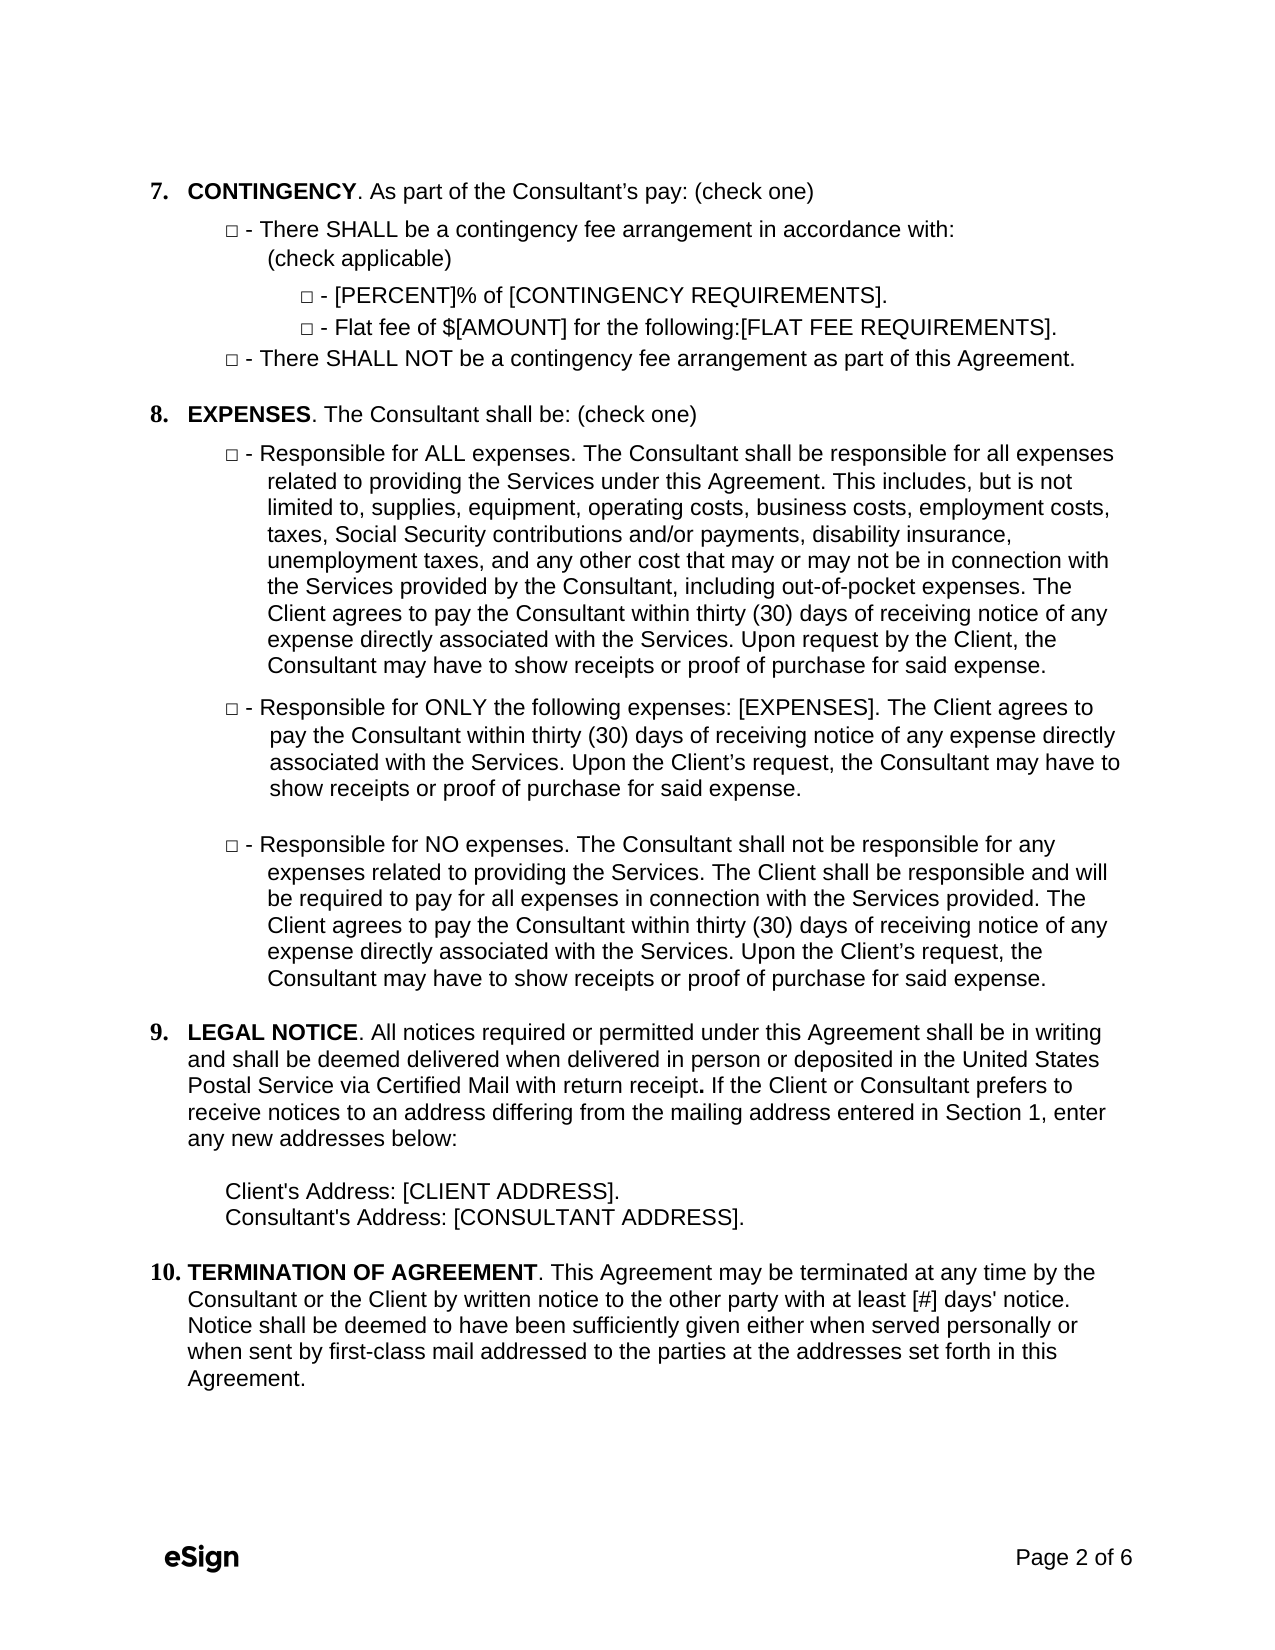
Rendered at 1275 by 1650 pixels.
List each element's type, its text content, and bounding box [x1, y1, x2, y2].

text expenses related to providing the Services. The Client shall be responsible and will be required to pay for all expenses in connection with the Services provided. The Client agrees to pay the Consultant within thirty (30) days of receiving notice of any expense directly associated with the Services. Upon the Client’s request, the Consultant may have to show receipts or proof of purchase for said expense. [267, 859, 1125, 991]
text ☐ - Responsible for ONLY the following expenses: [EXPENSES]. The Client agrees to [225, 691, 1125, 722]
text (check applicable) [267, 245, 1125, 271]
text ☐ - Flat fee of $[AMOUNT] for the following:[FLAT FEE REQUIREMENTS]. [300, 311, 1125, 342]
text associated with the Services. Upon the Client’s request, the Consultant may have to [225, 749, 1125, 775]
text pay the Consultant within thirty (30) days of receiving notice of any expense directly [225, 722, 1125, 749]
list EXPENSES. The Consultant shall be: (check one) [150, 399, 1125, 428]
text ☐ - [PERCENT]% of [CONTINGENCY REQUIREMENTS]. [300, 279, 1125, 311]
list TERMINATION OF AGREEMENT. This Agreement may be terminated at any time by the Consultant or the Client by written notice to the other party with at least [#] days' notice. Notice shall be deemed to have been sufficiently given either when served personally or when sent by first-class mail addressed to the parties at the addresses set forth in this Agreement. [150, 1257, 1125, 1391]
text ☐ - Responsible for ALL expenses. The Consultant shall be responsible for all expenses [225, 437, 1125, 468]
text show receipts or proof of purchase for said expense. [225, 775, 1125, 801]
text ☐ - There SHALL NOT be a contingency fee arrangement as part of this Agreement. [225, 342, 1125, 373]
text ☐ - There SHALL be a contingency fee arrangement in accordance with: [225, 213, 1125, 245]
text Client's Address: [CLIENT ADDRESS]. [225, 1178, 1125, 1204]
list CONTINGENCY. As part of the Consultant’s pay: (check one) [150, 176, 1125, 205]
text Consultant's Address: [CONSULTANT ADDRESS]. [225, 1204, 1125, 1230]
text related to providing the Services under this Agreement. This includes, but is not limited to, supplies, equipment, operating costs, business costs, employment costs, taxes, Social Security contributions and/or payments, disability insurance, unemployment taxes, and any other cost that may or may not be in connection with the Services provided by the Consultant, including out-of-pocket expenses. The Client agrees to pay the Consultant within thirty (30) days of receiving notice of any expense directly associated with the Services. Upon request by the Client, the Consultant may have to show receipts or proof of purchase for said expense. [267, 468, 1125, 679]
list LEGAL NOTICE. All notices required or permitted under this Agreement shall be in writing and shall be deemed delivered when delivered in person or deposited in the United States Postal Service via Certified Mail with return receipt. If the Client or Consultant prefers to receive notices to an address differing from the mailing address entered in Section 1, enter any new addresses below: [150, 1017, 1125, 1151]
text ☐ - Responsible for NO expenses. The Consultant shall not be responsible for any [225, 828, 1125, 859]
